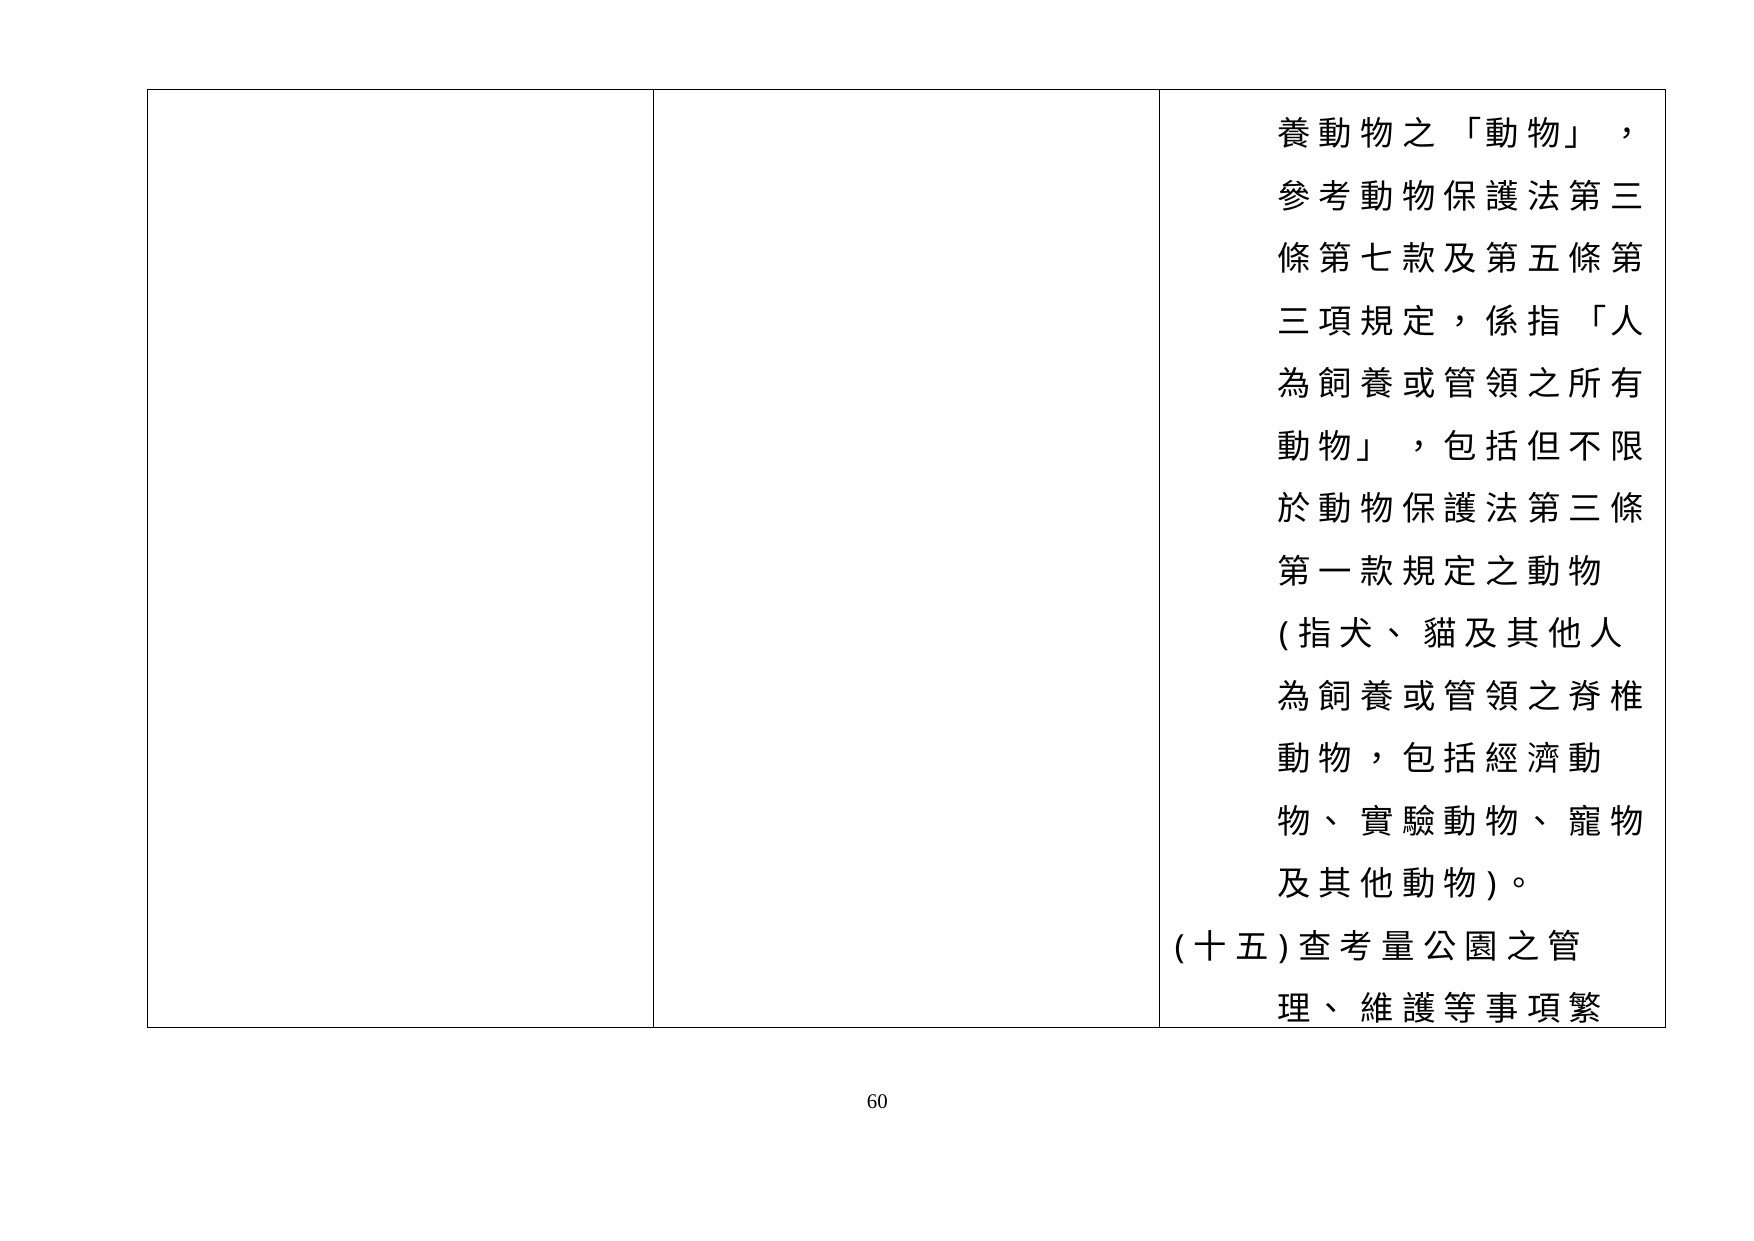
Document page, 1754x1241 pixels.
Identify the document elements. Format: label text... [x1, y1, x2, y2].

table_cell [654, 90, 1159, 1027]
table_cell [148, 90, 653, 1027]
table_cell 養動物之「動物」，參考動物保護法第三條第七款及第五條第三項規定，係指「人為飼養或管領之所有動物」，包括但不限於動物保護法第三條第一款規定之動物(指犬、貓及其他人為飼養或管領之脊椎動物，包括經濟動物、實驗動物、寵物及其他動物)。 (十五)查考量公園之管理、維護等事項繁 [1160, 90, 1665, 1027]
